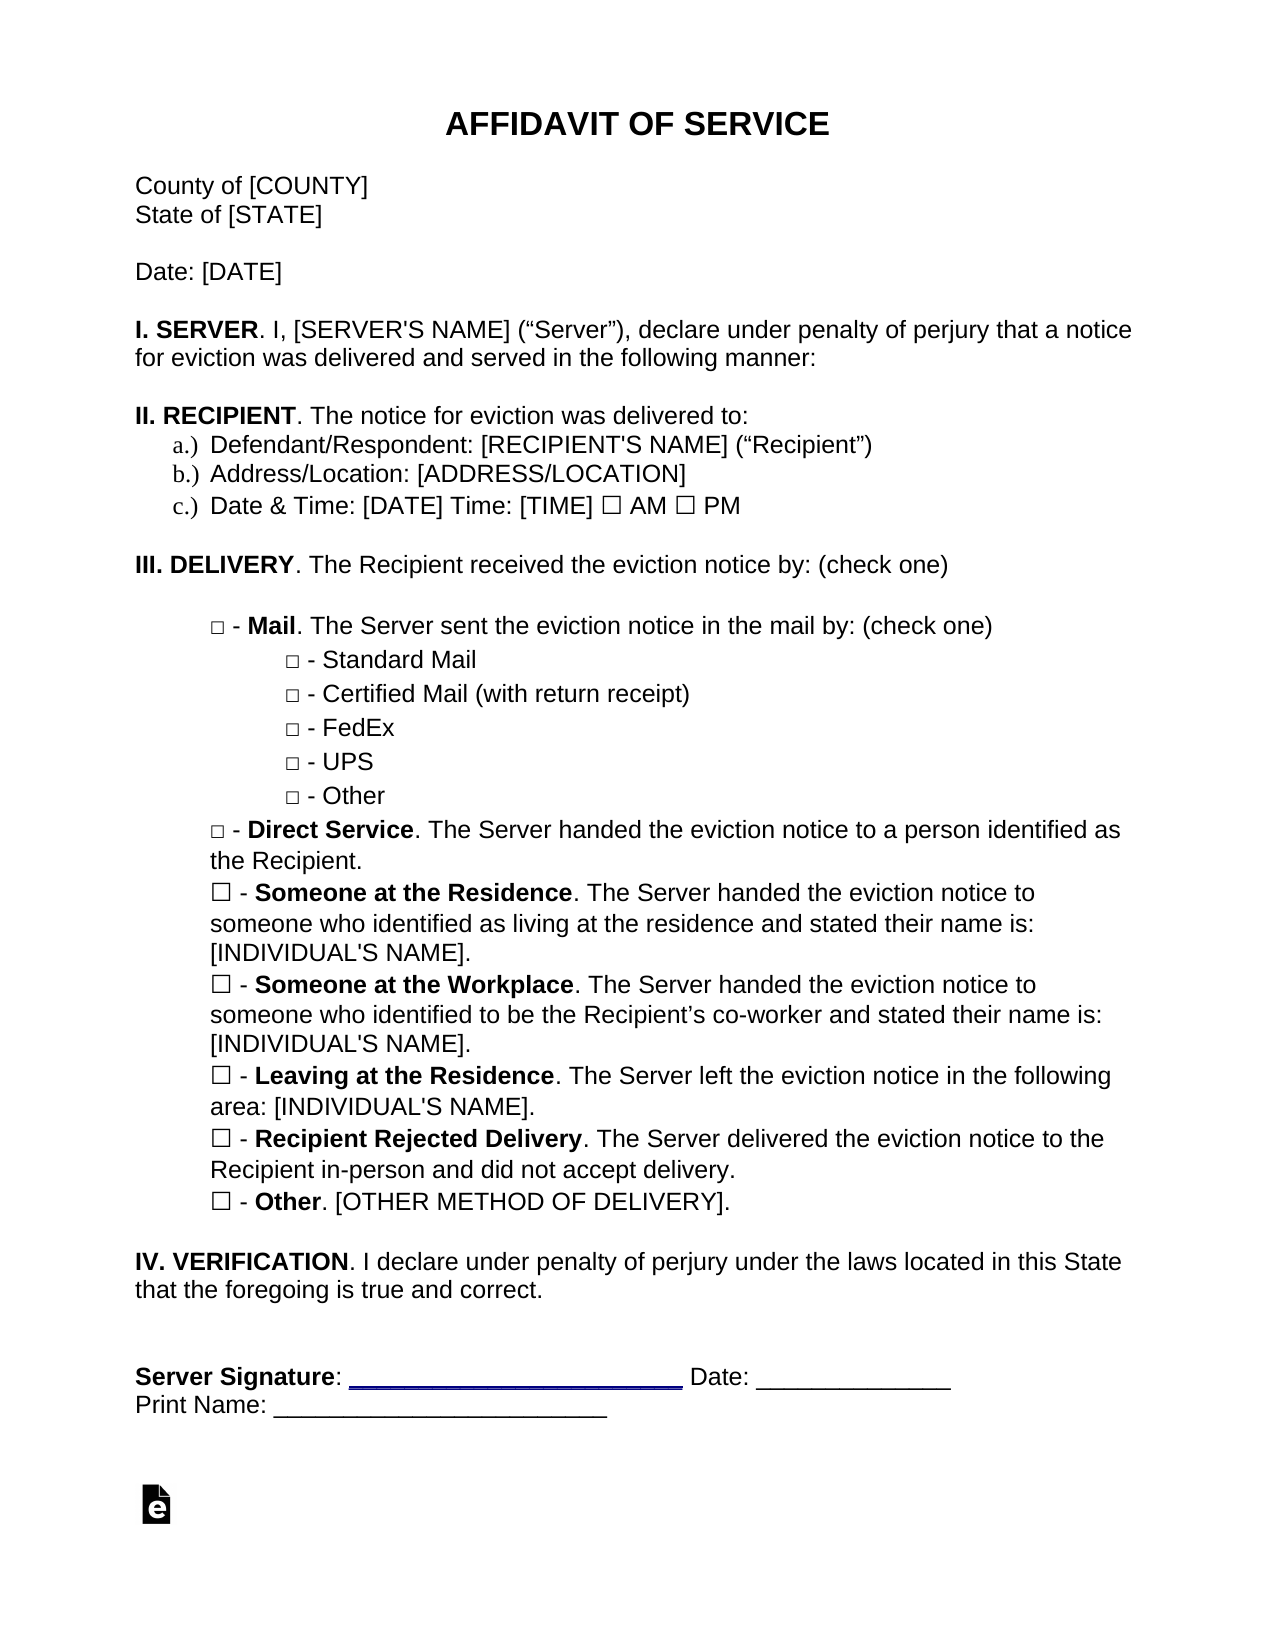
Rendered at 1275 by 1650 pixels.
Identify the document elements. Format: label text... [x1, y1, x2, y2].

list Address/Location: [ADDRESS/LOCATION] [172, 458, 1140, 487]
text ☐ - Recipient Rejected Delivery. The Server delivered the eviction notice to the Recipient in-person and did not accept delivery. [210, 1121, 1140, 1184]
text II. RECIPIENT. The notice for eviction was delivered to: [135, 401, 1140, 430]
text ☐ - Someone at the Residence. The Server handed the eviction notice to someone who identified as living at the residence and stated their name is: [INDIVIDUAL'S NAME]. [210, 875, 1140, 966]
text ☐ - Someone at the Workplace. The Server handed the eviction notice to someone who identified to be the Recipient’s co-worker and stated their name is: [INDIVIDUAL'S NAME]. [210, 966, 1140, 1058]
text State of [STATE] [135, 200, 1140, 228]
text I. SERVER. I, [SERVER'S NAME] (“Server”), declare under penalty of perjury that a notice for eviction was delivered and served in the following manner: [135, 315, 1140, 372]
list Date & Time: [DATE] Time: [TIME] ☐ AM ☐ PM [172, 487, 1140, 521]
text ☐ - Certified Mail (with return receipt) [285, 676, 1140, 710]
text IV. VERIFICATION. I declare under penalty of perjury under the laws located in this State that the foregoing is true and correct. [135, 1246, 1140, 1304]
text ☐ - Mail. The Server sent the eviction notice in the mail by: (check one) [210, 608, 1140, 642]
text ☐ - Other. [OTHER METHOD OF DELIVERY]. [210, 1184, 1140, 1218]
text ☐ - Leaving at the Residence. The Server left the eviction notice in the following area: [INDIVIDUAL'S NAME]. [210, 1058, 1140, 1121]
text ☐ - Direct Service. The Server handed the eviction notice to a person identified as the Recipient. [210, 812, 1140, 875]
text ☐ - Other [285, 778, 1140, 812]
text County of [COUNTY] [135, 171, 1140, 200]
text Date: [DATE] [135, 257, 1140, 286]
text Print Name: ________________________ [135, 1390, 1140, 1419]
text ☐ - UPS [285, 744, 1140, 778]
text AFFIDAVIT OF SERVICE [135, 104, 1140, 142]
text ☐ - FedEx [285, 710, 1140, 744]
text ☐ - Standard Mail [285, 642, 1140, 676]
list Defendant/Respondent: [RECIPIENT'S NAME] (“Recipient”) [172, 430, 1140, 458]
text Server Signature: ________________________ Date: ______________ [135, 1361, 1140, 1390]
text III. DELIVERY. The Recipient received the eviction notice by: (check one) [135, 550, 1140, 579]
